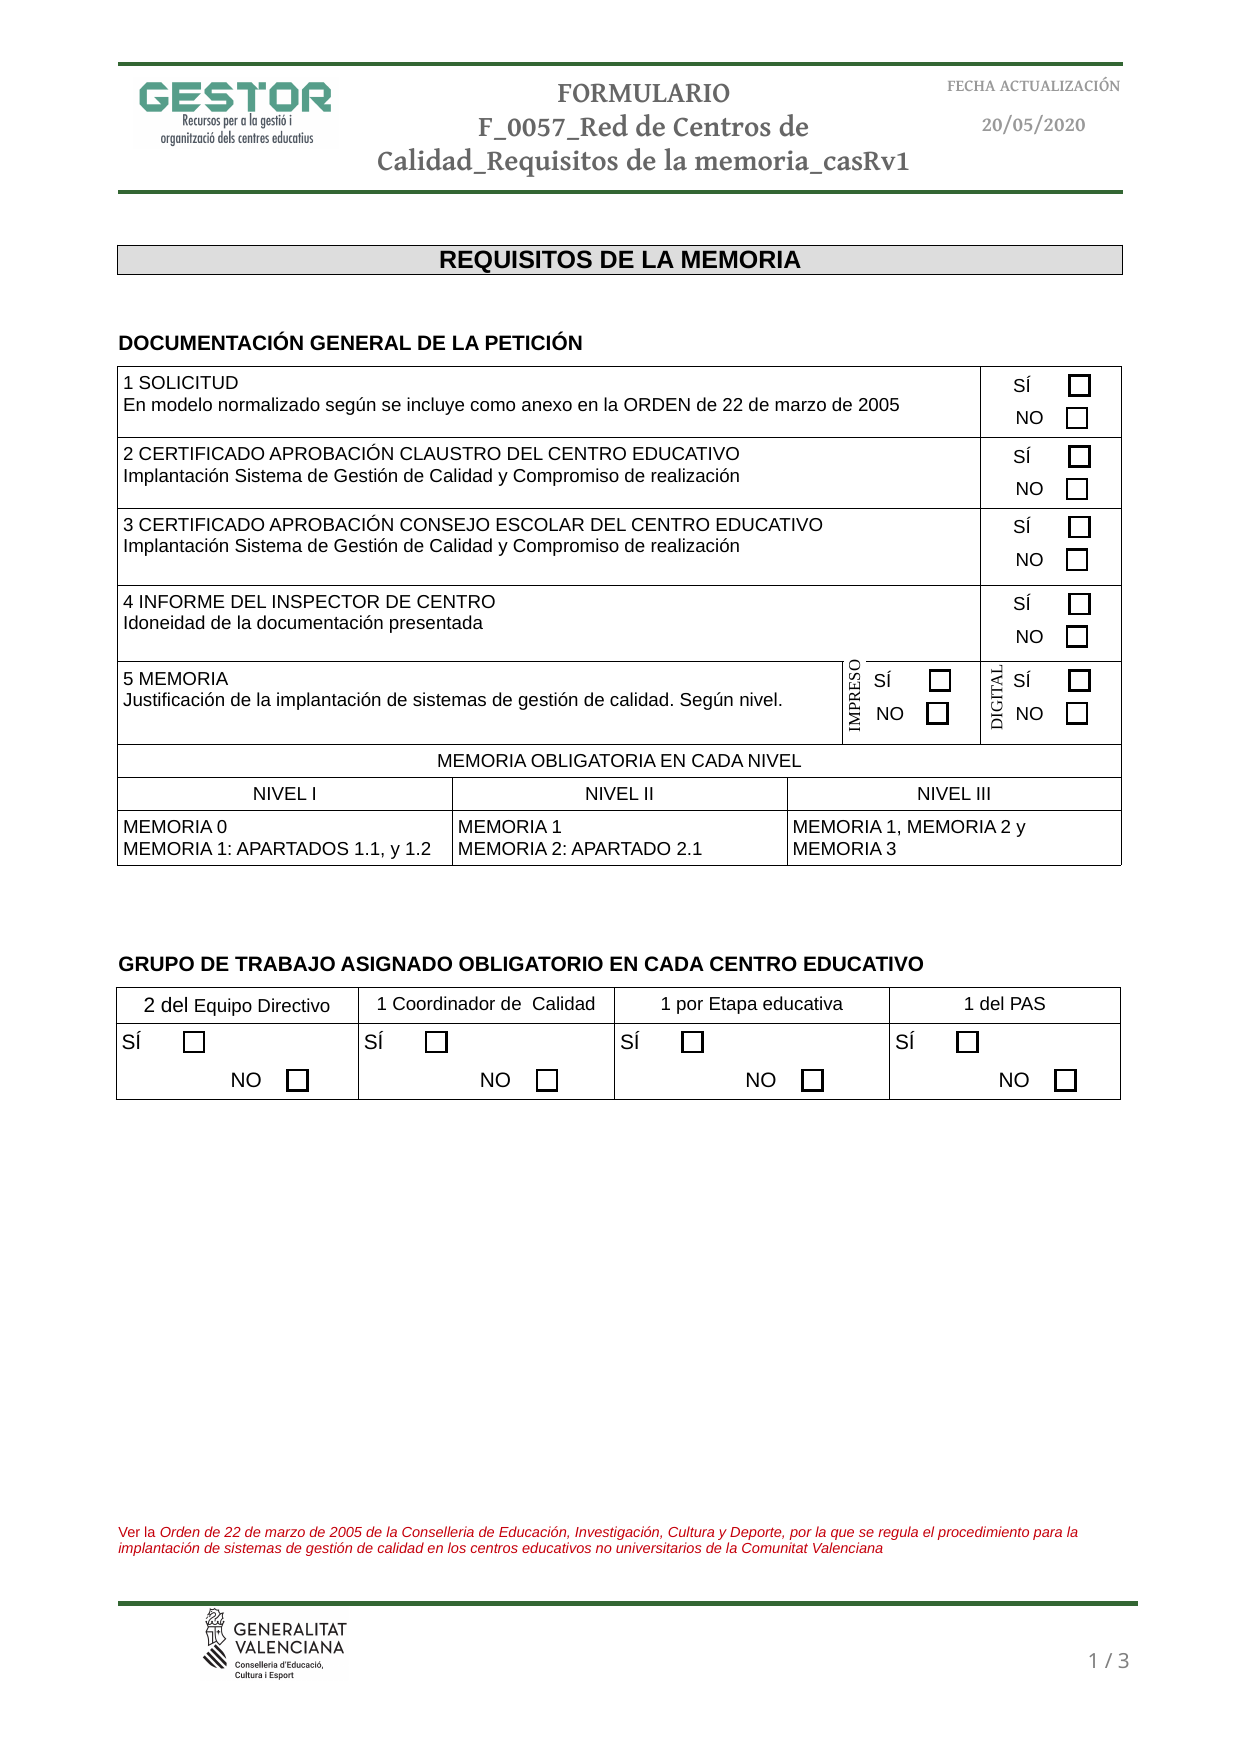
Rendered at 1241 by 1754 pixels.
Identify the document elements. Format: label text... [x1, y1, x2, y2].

text DOCUMENTACIÓN GENERAL DE LA PETICIÓN [118, 330, 1122, 354]
table_cell MEMORIA OBLIGATORIA EN CADA NIVEL [118, 745, 1121, 777]
table_cell NIVEL II [453, 778, 787, 810]
table_cell NIVEL I [118, 778, 452, 810]
table_header 1 SOLICITUD En modelo normalizado según se incluye como anexo en la ORDEN de 22 de marzo de 2005 [118, 367, 980, 437]
table_header 1 SOLICITUD En modelo normalizado según se incluye como anexo en la ORDEN de 22 de marzo de 2005 [986, 664, 1013, 741]
table_cell SÍ NO [981, 662, 1121, 744]
table_header SÍ NO [981, 438, 1121, 508]
table_header 1 Coordinador de Calidad [359, 988, 614, 1023]
table_cell 3 CERTIFICADO APROBACIÓN CONSEJO ESCOLAR DEL CENTRO EDUCATIVO Implantación Sistema de Gestión de Calidad y Compromiso de realización [118, 509, 980, 585]
table_cell SÍ NO [615, 1024, 889, 1099]
table_cell SÍ NO [981, 586, 1121, 661]
table_cell SÍ NO [359, 1024, 614, 1099]
table_cell MEMORIA 0 MEMORIA 1: APARTADOS 1.1, y 1.2 [118, 811, 452, 865]
table_header 1 por Etapa educativa [615, 988, 889, 1023]
table_cell SÍ NO [117, 1024, 358, 1099]
picture [133, 77, 340, 149]
table_cell 5 MEMORIA Justificación de la implantación de sistemas de gestión de calidad. Según nivel. [118, 662, 842, 744]
text Ver la Orden de 22 de marzo de 2005 de la Conselleria de Educación, Investigación, Cultura y Deporte, por la que se regula el procedimiento para la implantación de sistemas de gestión de calidad en los centros educativos no universitarios de la Comunitat Valenciana [118, 1523, 1122, 1557]
table_cell SÍ NO [981, 509, 1121, 585]
text GRUPO DE TRABAJO ASIGNADO OBLIGATORIO EN CADA CENTRO EDUCATIVO [118, 951, 1122, 975]
table_cell SÍ NO [890, 1024, 1120, 1099]
table_cell 4 INFORME DEL INSPECTOR DE CENTRO Idoneidad de la documentación presentada [118, 586, 980, 661]
table_header 2 CERTIFICADO APROBACIÓN CLAUSTRO DEL CENTRO EDUCATIVO Implantación Sistema de Gestión de Calidad y Compromiso de realización [118, 438, 980, 508]
table_cell MEMORIA 1, MEMORIA 2 y MEMORIA 3 [788, 811, 1121, 865]
table_cell MEMORIA 1 MEMORIA 2: APARTADO 2.1 [453, 811, 787, 865]
picture [200, 1606, 349, 1681]
table_cell SÍ NO [866, 662, 980, 744]
table_header SÍ NO [981, 367, 1121, 437]
table_header 2 del Equipo Directivo [117, 988, 358, 1023]
table_header 1 del PAS [890, 988, 1120, 1023]
table_cell NIVEL III [788, 778, 1121, 810]
table_header REQUISITOS DE LA MEMORIA [118, 246, 1122, 274]
